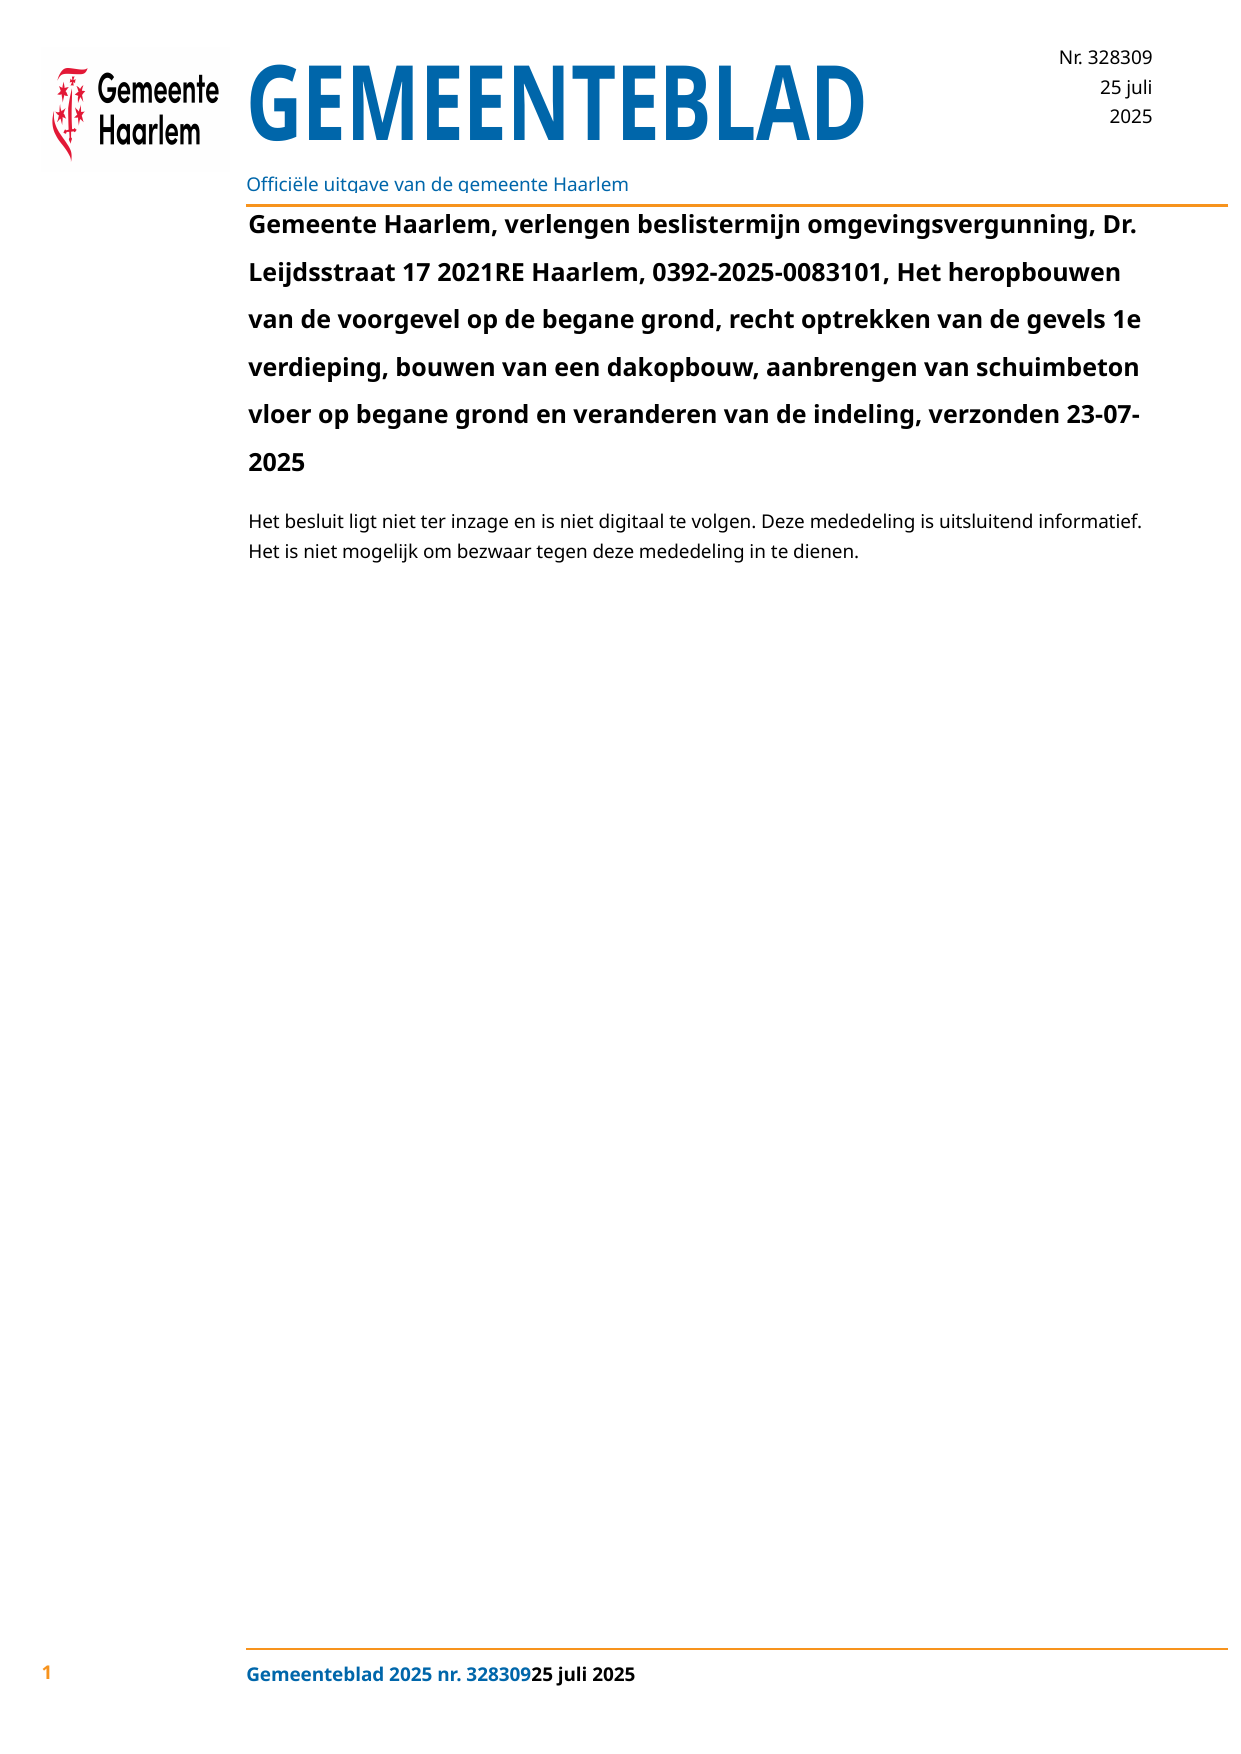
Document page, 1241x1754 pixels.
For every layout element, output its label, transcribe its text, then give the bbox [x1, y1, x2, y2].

text Het besluit ligt niet ter inzage en is niet digitaal te volgen. Deze mededeling is uitsluitend informatief. Het is niet mogelijk om bezwaar tegen deze mededeling in te dienen. [248, 508, 1152, 564]
text Gemeente Haarlem, verlengen beslistermijn omgevingsvergunning, Dr. Leijdsstraat 17 2021RE Haarlem, 0392-2025-0083101, Het heropbouwen van de voorgevel op de begane grond, recht optrekken van de gevels 1e verdieping, bouwen van een dakopbouw, aanbrengen van schuimbeton vloer op begane grond en veranderen van de indeling, verzonden 23-07-2025 [248, 207, 1152, 479]
picture [41, 47, 231, 172]
